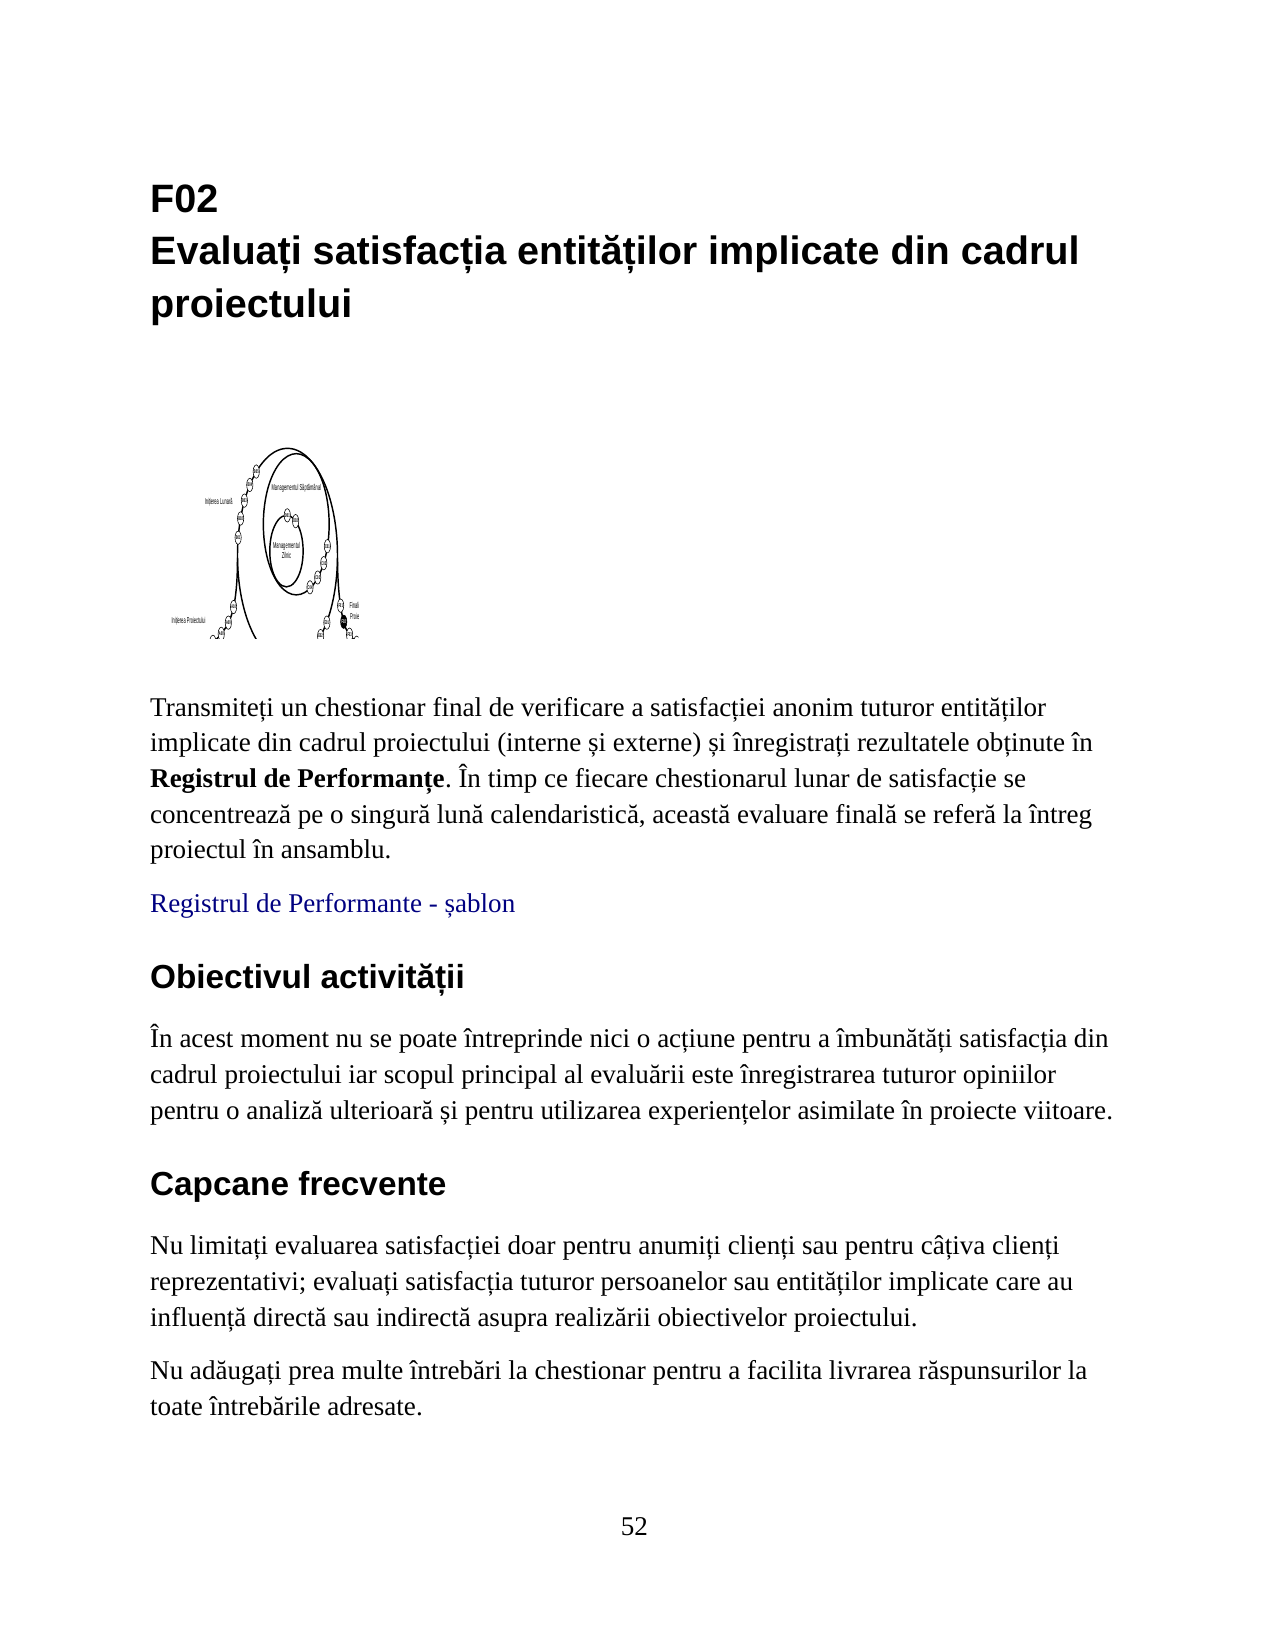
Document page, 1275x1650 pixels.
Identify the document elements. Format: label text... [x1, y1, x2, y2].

text Nu adăugați prea multe întrebări la chestionar pentru a facilita livrarea răspunsurilor la toate întrebările adresate. [150, 1354, 1125, 1421]
text Registrul de Performante - șablon [150, 887, 1125, 918]
subtitle Capcane frecvente [150, 1164, 1125, 1202]
subtitle F02 Evaluați satisfacția entităților implicate din cadrul proiectului [150, 175, 1125, 325]
text Transmiteți un chestionar final de verificare a satisfacției anonim tuturor entităților implicate din cadrul proiectului (interne și externe) și înregistrați rezultatele obținute în Registrul de Performanțe. În timp ce fiecare chestionarul lunar de satisfacție se concentrează pe o singură lună calendaristică, această evaluare finală se referă la întreg proiectul în ansamblu. [150, 691, 1125, 865]
subtitle Obiectivul activității [150, 957, 1125, 995]
text Nu limitați evaluarea satisfacției doar pentru anumiți clienți sau pentru câțiva clienți reprezentativi; evaluați satisfacția tuturor persoanelor sau entităților implicate care au influență directă sau indirectă asupra realizării obiectivelor proiectului. [150, 1229, 1125, 1332]
text În acest moment nu se poate întreprinde nici o acțiune pentru a îmbunătăți satisfacția din cadrul proiectului iar scopul principal al evaluării este înregistrarea tuturor opiniilor pentru o analiză ulterioară și pentru utilizarea experiențelor asimilate în proiecte viitoare. [150, 1023, 1125, 1125]
